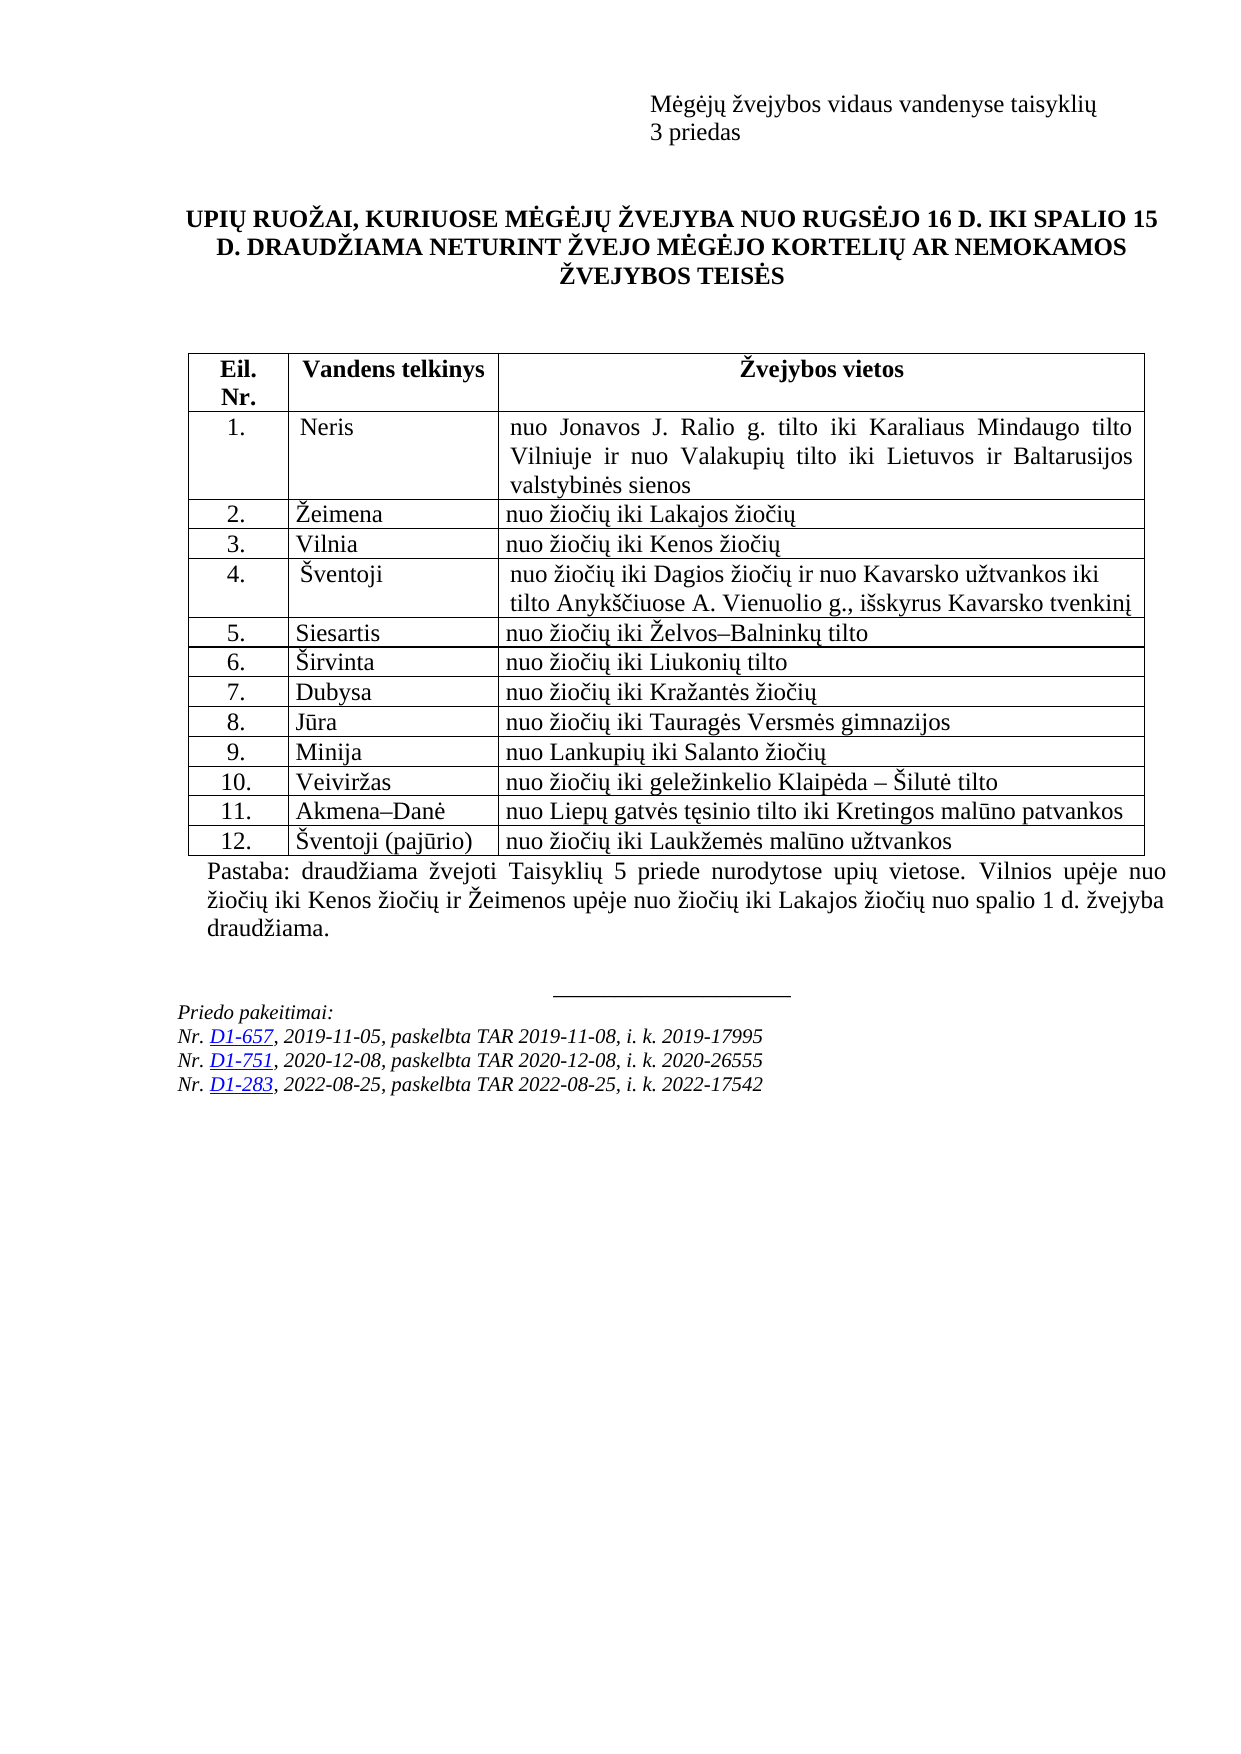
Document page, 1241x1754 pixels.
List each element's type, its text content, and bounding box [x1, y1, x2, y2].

table_cell nuo žiočių iki Želvos–Balninkų tilto [499, 618, 1144, 646]
table_cell 1. [189, 412, 288, 498]
table_cell Žeimena [289, 500, 498, 528]
table_cell nuo žiočių iki geležinkelio Klaipėda – Šilutė tilto [499, 767, 1144, 795]
table_cell Vilnia [289, 529, 498, 558]
table_cell nuo Lankupių iki Salanto žiočių [499, 737, 1144, 766]
table_cell Širvinta [289, 648, 498, 676]
table_cell nuo žiočių iki Laukžemės malūno užtvankos [499, 826, 1144, 855]
table_cell Veiviržas [289, 767, 498, 795]
table_cell Neris [289, 412, 498, 498]
table_cell Siesartis [289, 618, 498, 646]
table_cell 12. [189, 826, 288, 855]
table_cell 5. [189, 618, 288, 646]
text UPIŲ RUOŽAI, KURIUOSE MĖGĖJŲ ŽVEJYBA NUO RUGSĖJO 16 D. IKI SPALIO 15 D. DRAUDŽIAMA NETURINT ŽVEJO MĖGĖJO KORTELIŲ AR NEMOKAMOS ŽVEJYBOS TEISĖS [177, 204, 1166, 290]
text Nr. D1-751, 2020-12-08, paskelbta TAR 2020-12-08, i. k. 2020-26555 [177, 1048, 1166, 1072]
text Mėgėjų žvejybos vidaus vandenyse taisyklių [177, 89, 1166, 117]
text Nr. D1-657, 2019-11-05, paskelbta TAR 2019-11-08, i. k. 2019-17995 [177, 1024, 1166, 1048]
table_cell 11. [189, 796, 288, 825]
text Priedo pakeitimai: [177, 1000, 1166, 1024]
text Pastaba: draudžiama žvejoti Taisyklių 5 priede nurodytose upių vietose. Vilnios upėje nuo žiočių iki Kenos žiočių ir Žeimenos upėje nuo žiočių iki Lakajos žiočių nuo spalio 1 d. žvejyba draudžiama. [207, 856, 1166, 942]
table_cell 2. [189, 500, 288, 528]
table_cell 6. [189, 648, 288, 676]
table_cell 10. [189, 767, 288, 795]
table_cell 8. [189, 707, 288, 736]
table_cell nuo žiočių iki Kenos žiočių [499, 529, 1144, 558]
table_cell Dubysa [289, 677, 498, 706]
table_cell nuo Liepų gatvės tęsinio tilto iki Kretingos malūno patvankos [499, 796, 1144, 825]
table_header Žvejybos vietos [499, 354, 1144, 411]
text Nr. D1-283, 2022-08-25, paskelbta TAR 2022-08-25, i. k. 2022-17542 [177, 1072, 1166, 1096]
table_cell 4. [189, 559, 288, 617]
table_cell 9. [189, 737, 288, 766]
table_cell Akmena–Danė [289, 796, 498, 825]
table_cell nuo žiočių iki Dagios žiočių ir nuo Kavarsko užtvankos iki tilto Anykščiuose A. Vienuolio g., išskyrus Kavarsko tvenkinį [499, 559, 1144, 617]
table_cell 3. [189, 529, 288, 558]
text 3 priedas [177, 117, 1166, 146]
table_cell Jūra [289, 707, 498, 736]
text ___________________ [177, 971, 1166, 1000]
table_cell Šventoji [289, 559, 498, 617]
table_cell 7. [189, 677, 288, 706]
table_cell nuo Jonavos J. Ralio g. tilto iki Karaliaus Mindaugo tilto Vilniuje ir nuo Valakupių tilto iki Lietuvos ir Baltarusijos valstybinės sienos [499, 412, 1144, 498]
table_header Vandens telkinys [289, 354, 498, 411]
table_cell nuo žiočių iki Lakajos žiočių [499, 500, 1144, 528]
table_cell Šventoji (pajūrio) [289, 826, 498, 855]
table_cell nuo žiočių iki Kražantės žiočių [499, 677, 1144, 706]
table_cell Minija [289, 737, 498, 766]
table_cell nuo žiočių iki Liukonių tilto [499, 648, 1144, 676]
table_header Eil. Nr. [189, 354, 288, 411]
table_cell nuo žiočių iki Tauragės Versmės gimnazijos [499, 707, 1144, 736]
